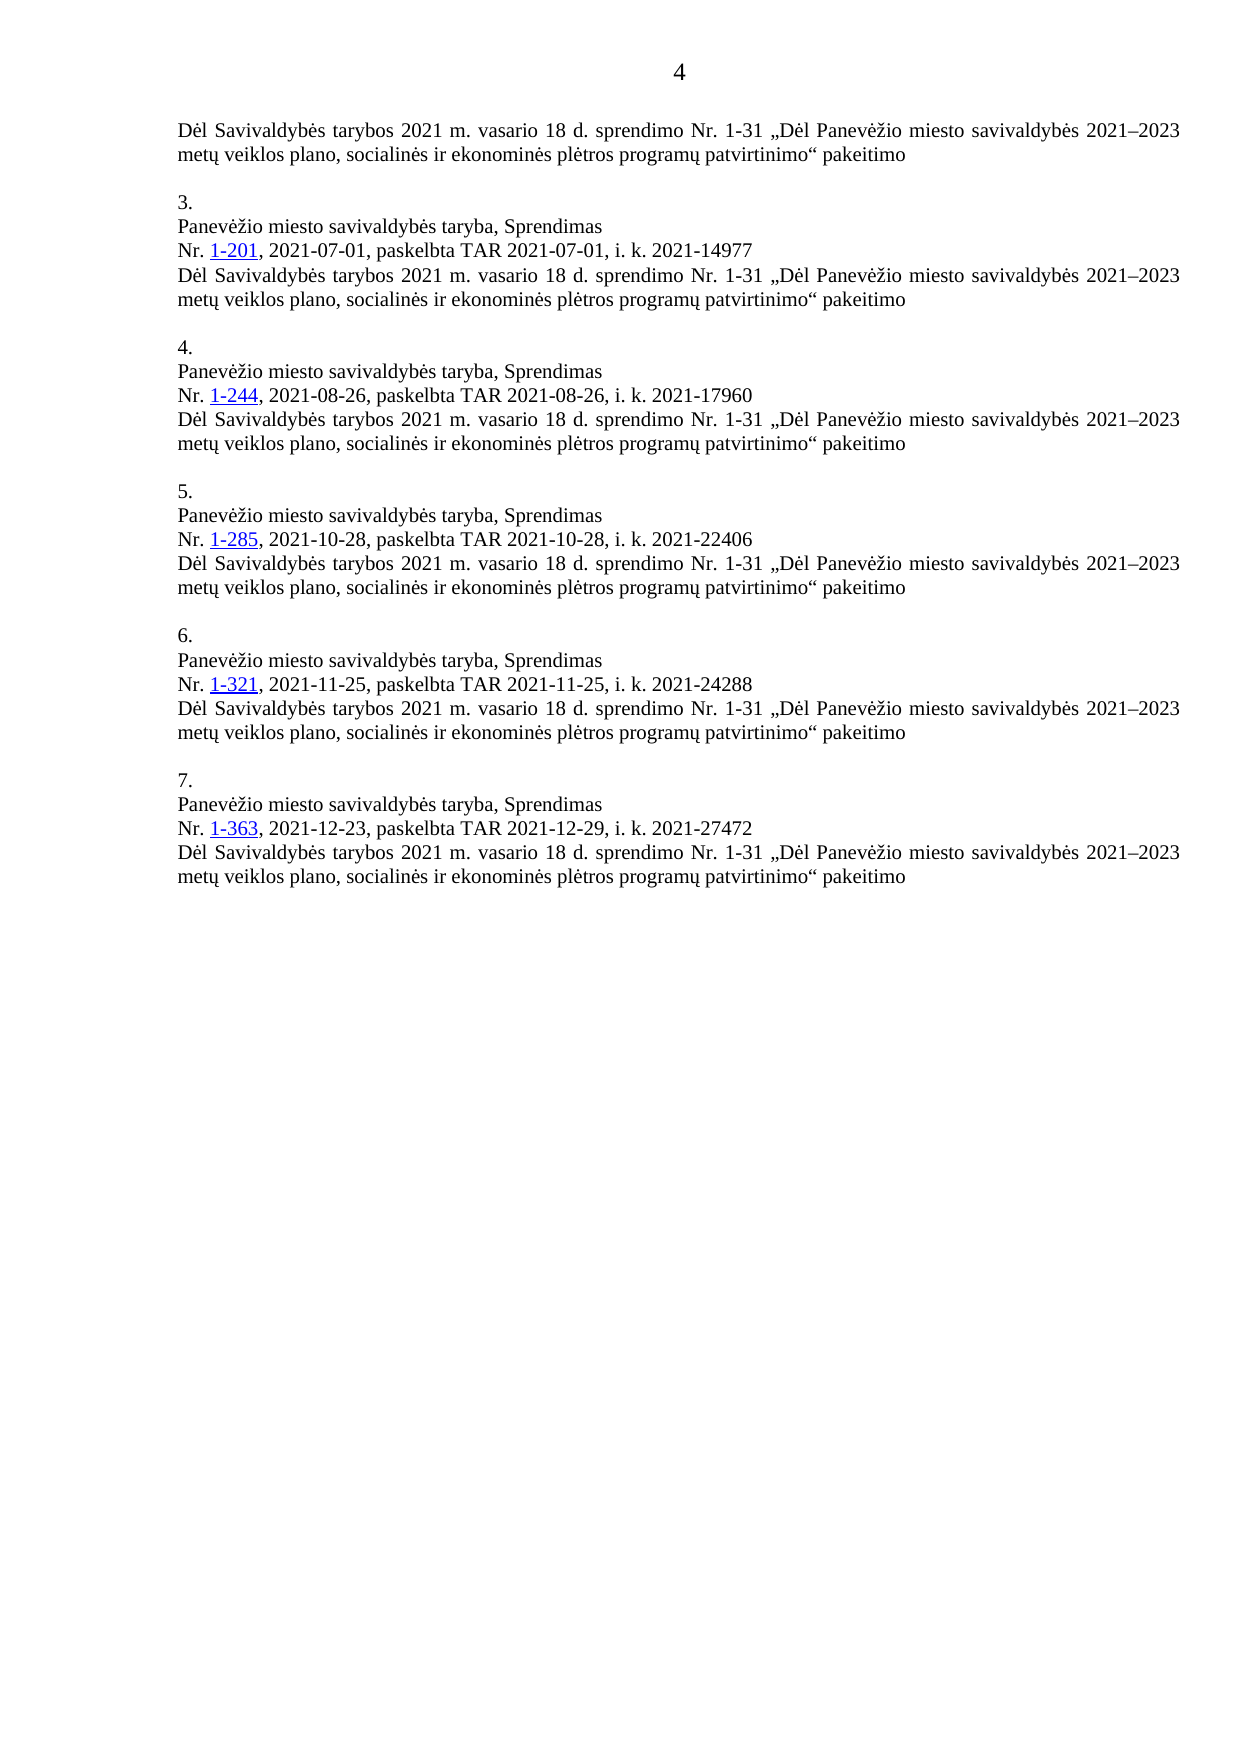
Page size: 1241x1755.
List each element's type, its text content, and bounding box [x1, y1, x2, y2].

text Dėl Savivaldybės tarybos 2021 m. vasario 18 d. sprendimo Nr. 1-31 „Dėl Panevėžio miesto savivaldybės 2021–2023 metų veiklos plano, socialinės ir ekonominės plėtros programų patvirtinimo“ pakeitimo [177, 840, 1181, 888]
text Dėl Savivaldybės tarybos 2021 m. vasario 18 d. sprendimo Nr. 1-31 „Dėl Panevėžio miesto savivaldybės 2021–2023 metų veiklos plano, socialinės ir ekonominės plėtros programų patvirtinimo“ pakeitimo [177, 407, 1181, 455]
text Dėl Savivaldybės tarybos 2021 m. vasario 18 d. sprendimo Nr. 1-31 „Dėl Panevėžio miesto savivaldybės 2021–2023 metų veiklos plano, socialinės ir ekonominės plėtros programų patvirtinimo“ pakeitimo [177, 696, 1181, 744]
text 7. [177, 768, 1181, 792]
text Panevėžio miesto savivaldybės taryba, Sprendimas [177, 214, 1181, 238]
text Panevėžio miesto savivaldybės taryba, Sprendimas [177, 647, 1181, 672]
text Nr. 1-285, 2021-10-28, paskelbta TAR 2021-10-28, i. k. 2021-22406 [177, 527, 1181, 551]
text Nr. 1-363, 2021-12-23, paskelbta TAR 2021-12-29, i. k. 2021-27472 [177, 816, 1181, 840]
text 3. [177, 190, 1181, 214]
text Dėl Savivaldybės tarybos 2021 m. vasario 18 d. sprendimo Nr. 1-31 „Dėl Panevėžio miesto savivaldybės 2021–2023 metų veiklos plano, socialinės ir ekonominės plėtros programų patvirtinimo“ pakeitimo [177, 262, 1181, 311]
text Panevėžio miesto savivaldybės taryba, Sprendimas [177, 359, 1181, 383]
text Panevėžio miesto savivaldybės taryba, Sprendimas [177, 503, 1181, 527]
text Nr. 1-321, 2021-11-25, paskelbta TAR 2021-11-25, i. k. 2021-24288 [177, 672, 1181, 696]
text 5. [177, 479, 1181, 503]
text Nr. 1-201, 2021-07-01, paskelbta TAR 2021-07-01, i. k. 2021-14977 [177, 238, 1181, 262]
text 6. [177, 623, 1181, 647]
text Dėl Savivaldybės tarybos 2021 m. vasario 18 d. sprendimo Nr. 1-31 „Dėl Panevėžio miesto savivaldybės 2021–2023 metų veiklos plano, socialinės ir ekonominės plėtros programų patvirtinimo“ pakeitimo [177, 551, 1181, 599]
text Nr. 1-244, 2021-08-26, paskelbta TAR 2021-08-26, i. k. 2021-17960 [177, 383, 1181, 407]
text 4. [177, 335, 1181, 359]
text Panevėžio miesto savivaldybės taryba, Sprendimas [177, 792, 1181, 816]
text Dėl Savivaldybės tarybos 2021 m. vasario 18 d. sprendimo Nr. 1-31 „Dėl Panevėžio miesto savivaldybės 2021–2023 metų veiklos plano, socialinės ir ekonominės plėtros programų patvirtinimo“ pakeitimo [177, 118, 1181, 166]
